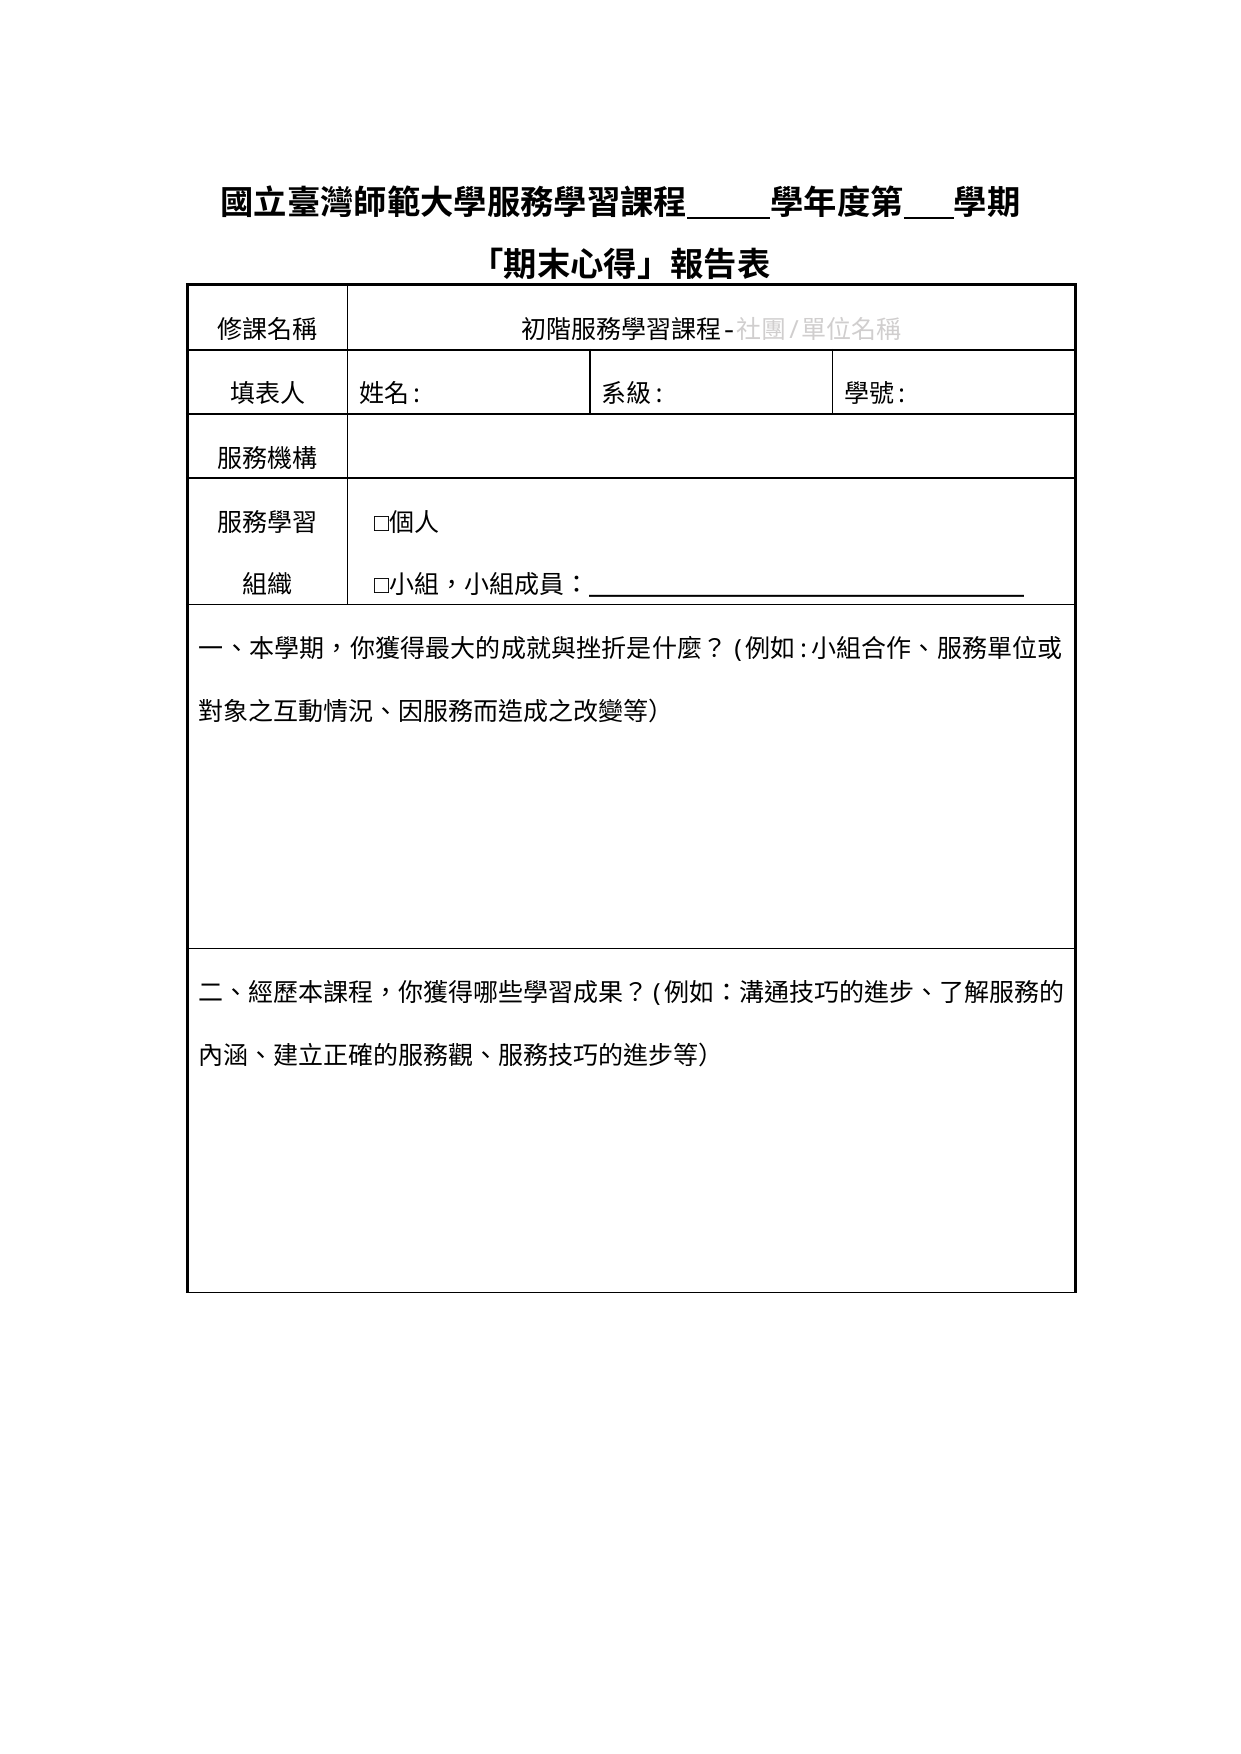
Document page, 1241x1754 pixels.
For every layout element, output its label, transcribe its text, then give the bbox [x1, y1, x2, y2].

table_cell □個人 □小組，小組成員：_____________________________ [348, 479, 1074, 603]
table_cell 服務機構 [189, 415, 347, 477]
table_cell 服務學習 組織 [189, 479, 347, 603]
table_cell 二、經歷本課程，你獲得哪些學習成果？(例如：溝通技巧的進步、了解服務的內涵、建立正確的服務觀、服務技巧的進步等） [189, 949, 1074, 1292]
table_cell 學號: [833, 351, 1074, 413]
table_cell 一、本學期，你獲得最大的成就與挫折是什麼？(例如:小組合作、服務單位或對象之互動情況、因服務而造成之改變等） [189, 605, 1074, 948]
table_cell 姓名: [348, 351, 589, 413]
table_cell [348, 415, 1074, 477]
text 「期末心得」報告表 [187, 221, 1053, 283]
table_header 修課名稱 [189, 286, 347, 349]
table_cell 填表人 [189, 351, 347, 413]
text 國立臺灣師範大學服務學習課程 學年度第 學期 [187, 158, 1053, 221]
table_cell 系級: [591, 351, 832, 413]
table_header 初階服務學習課程-社團/單位名稱 [348, 286, 1074, 349]
